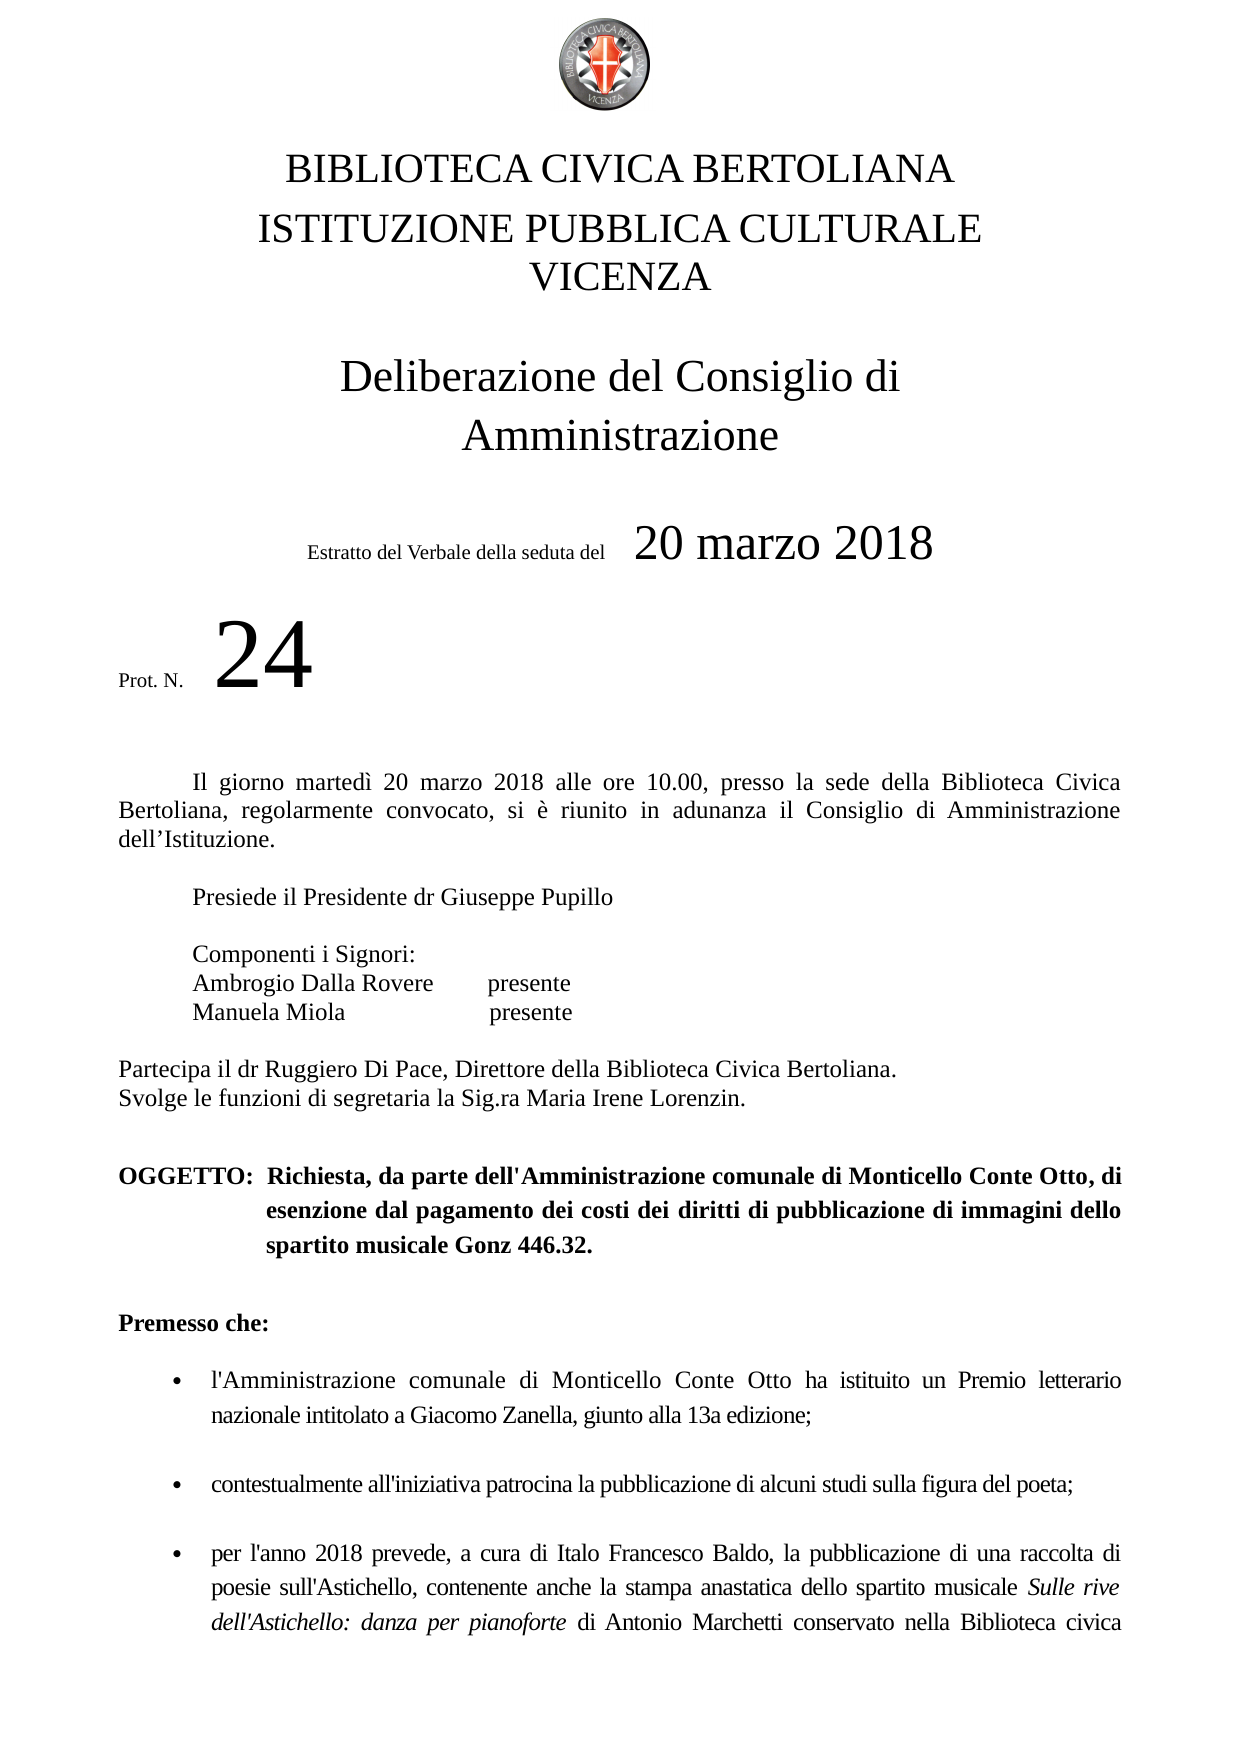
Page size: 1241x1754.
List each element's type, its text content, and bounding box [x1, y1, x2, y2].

text Svolge le funzioni di segretaria la Sig.ra Maria Irene Lorenzin. [118, 1083, 1122, 1112]
text Amministrazione [118, 407, 1122, 460]
text Presiede il Presidente dr Giuseppe Pupillo [118, 882, 1122, 911]
text OGGETTO: Richiesta, da parte dell'Amministrazione comunale di Monticello Conte Otto, di esenzione dal pagamento dei costi dei diritti di pubblicazione di immagini dello spartito musicale Gonz 446.32. [118, 1161, 1122, 1259]
subtitle BIBLIOTECA CIVICA BERTOLIANA [118, 143, 1122, 191]
text VICENZA [118, 251, 1122, 299]
text Premesso che: [118, 1308, 1122, 1336]
list l'Amministrazione comunale di Monticello Conte Otto ha istituito un Premio letterario nazionale intitolato a Giacomo Zanella, giunto alla 13a edizione; [173, 1365, 1122, 1428]
text Prot. N. 24 [118, 594, 1122, 709]
subtitle Deliberazione del Consiglio di [118, 348, 1122, 401]
text Componenti i Signori: [118, 939, 1122, 968]
text Manuela Miola presente [118, 997, 1122, 1026]
subtitle ISTITUZIONE PUBBLICA CULTURALE [118, 203, 1122, 251]
text Estratto del Verbale della seduta del 20 marzo 2018 [118, 513, 1122, 570]
list per l'anno 2018 prevede, a cura di Italo Francesco Baldo, la pubblicazione di una raccolta di poesie sull'Astichello, contenente anche la stampa anastatica dello spartito musicale Sulle rive dell'Astichello: danza per pianoforte di Antonio Marchetti conservato nella Biblioteca civica [173, 1538, 1122, 1635]
picture [550, 17, 657, 111]
list contestualmente all'iniziativa patrocina la pubblicazione di alcuni studi sulla figura del poeta; [173, 1469, 1122, 1497]
text Partecipa il dr Ruggiero Di Pace, Direttore della Biblioteca Civica Bertoliana. [118, 1054, 1122, 1083]
text Ambrogio Dalla Rovere presente [118, 968, 1122, 997]
text Il giorno martedì 20 marzo 2018 alle ore 10.00, presso la sede della Biblioteca Civica Bertoliana, regolarmente convocato, si è riunito in adunanza il Consiglio di Amministrazione dell’Istituzione. [118, 767, 1122, 853]
